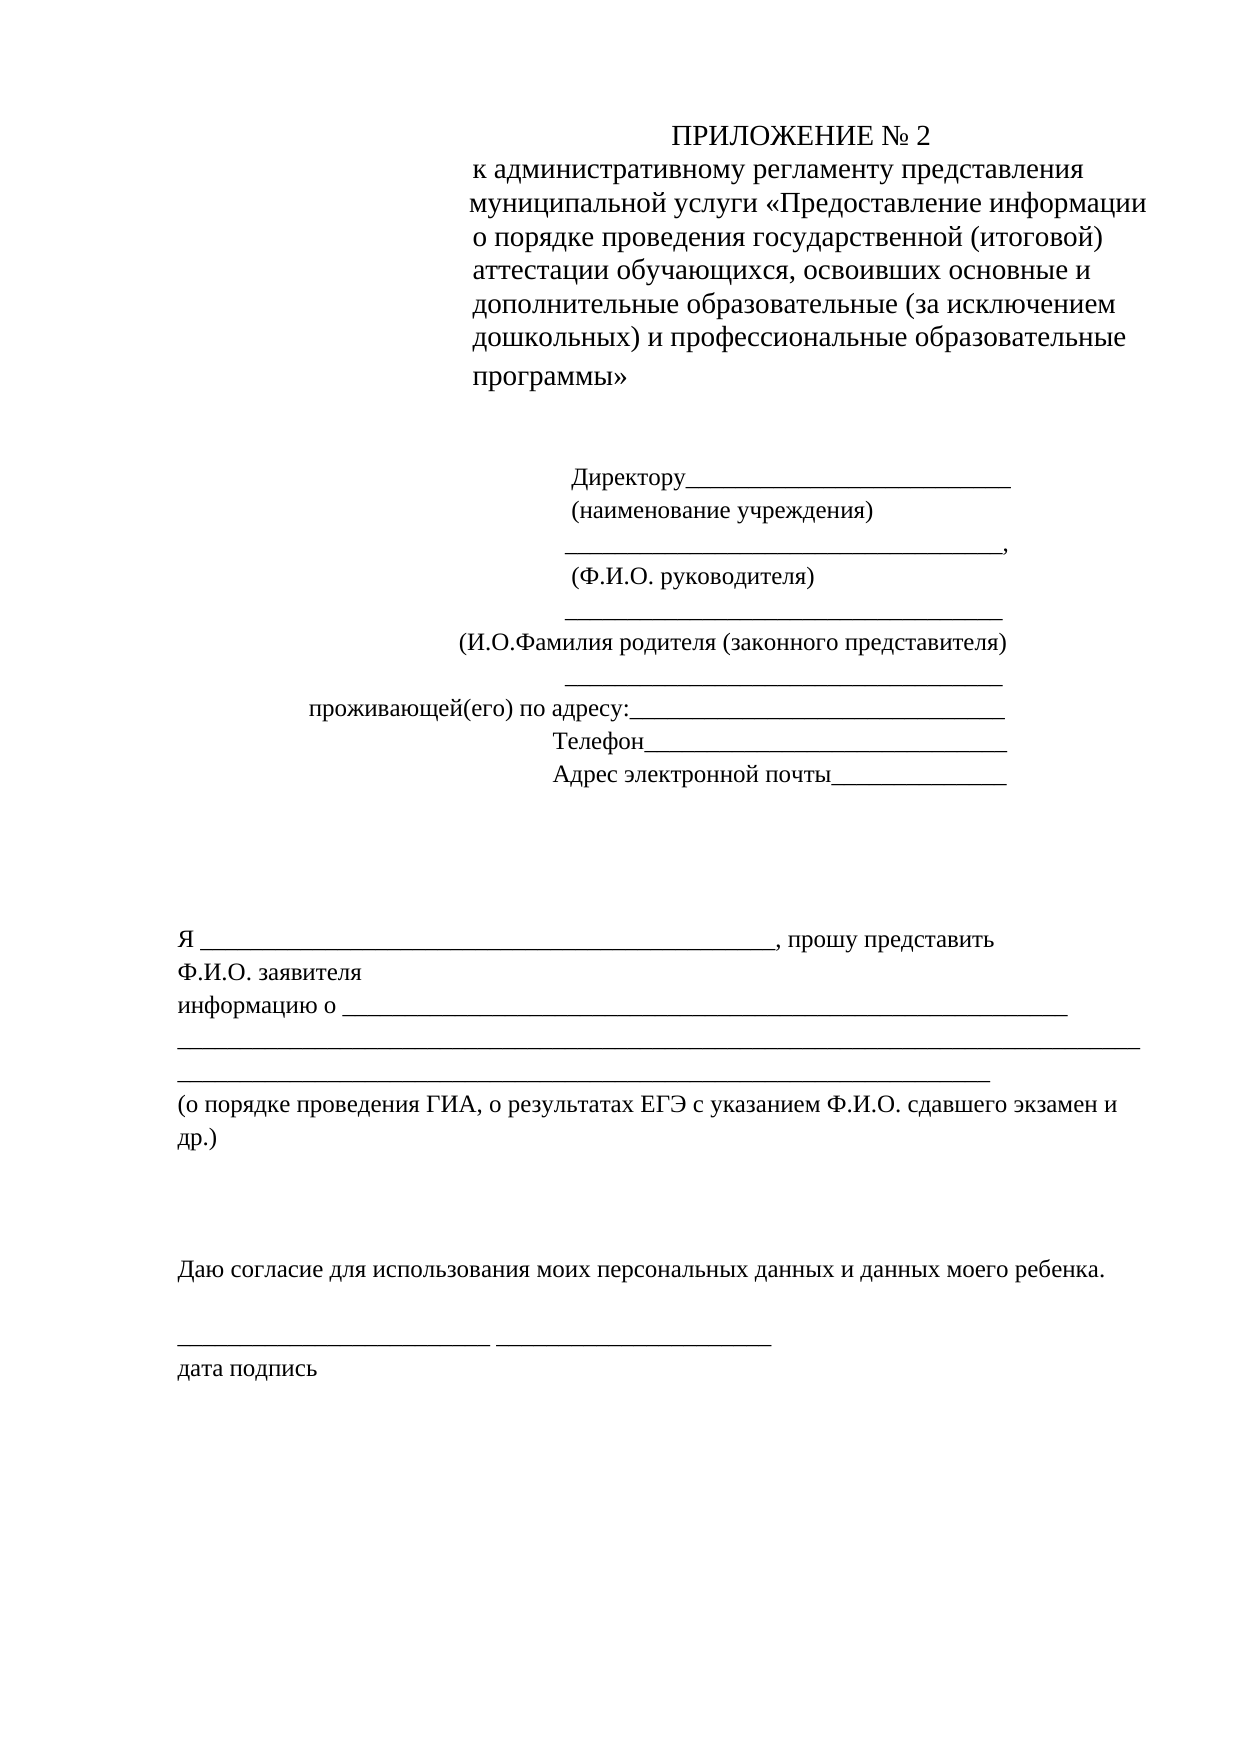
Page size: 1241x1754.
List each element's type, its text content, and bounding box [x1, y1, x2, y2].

text дошкольных) и профессиональные образовательные программы» Директору__________________________ (наименование учреждения) ___________________________________, (Ф.И.О. руководителя) ___________________________________ (И.О.Фамилия родителя (законного представителя) ___________________________________ проживающей(его) по адресу:______________________________ Телефон_____________________________ Адрес электронной почты______________ Я ______________________________________________, прошу представить Ф.И.О. заявителя информацию о __________________________________________________________ ______________________________________________________________________________________________________________________________________________ (о порядке проведения ГИА, о результатах ЕГЭ с указанием Ф.И.О. сдавшего экзамен и др.) Даю согласие для использования моих персональных данных и данных моего ребенка. _________________________ ______________________ дата подпись [177, 319, 1152, 1414]
text ПРИЛОЖЕНИЕ № 2 к административному регламенту представления [177, 118, 1152, 185]
text о порядке проведения государственной (итоговой) [177, 219, 1152, 252]
text муниципальной услуги «Предоставление информации [177, 185, 1152, 219]
text аттестации обучающихся, освоивших основные и дополнительные образовательные (за исключением [177, 252, 1152, 319]
